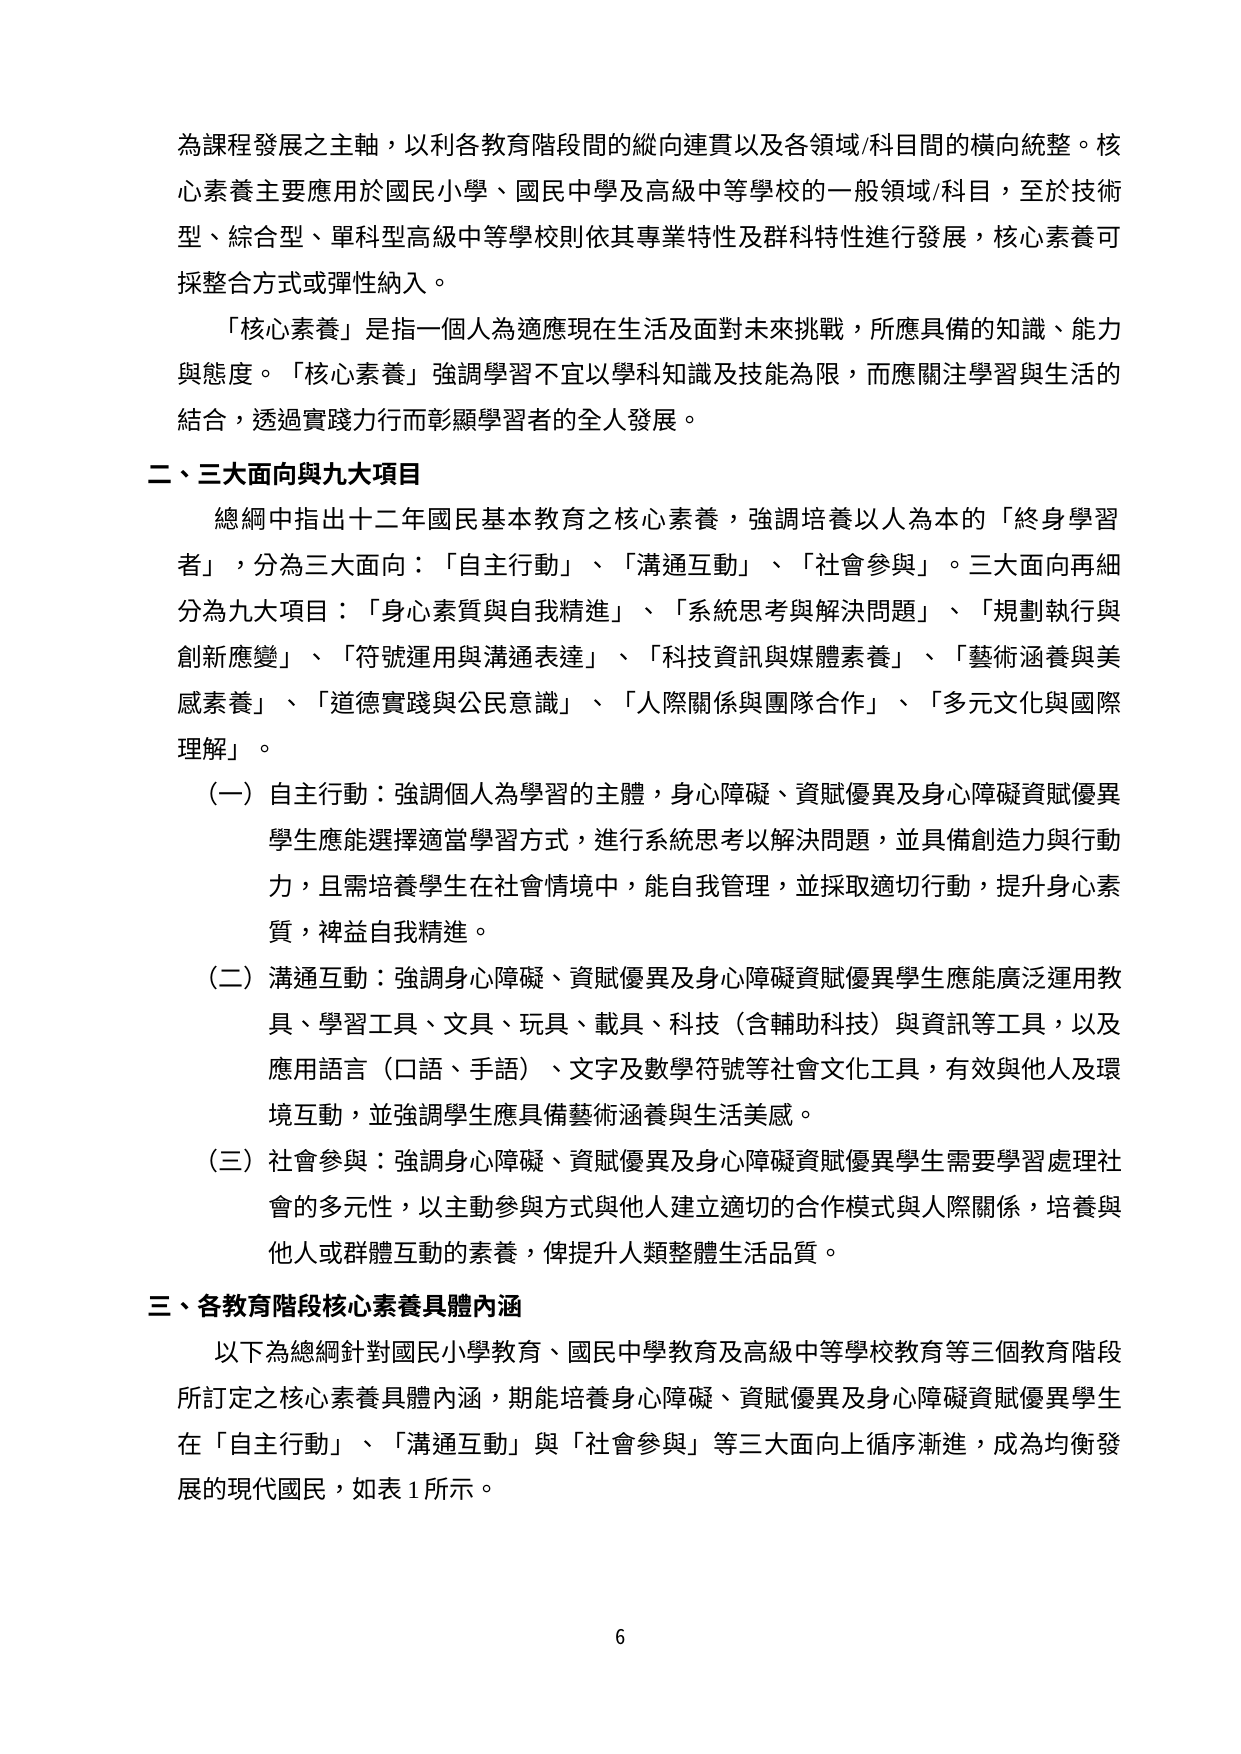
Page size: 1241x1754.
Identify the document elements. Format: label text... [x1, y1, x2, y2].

text 以下為總綱針對國民小學教育、國民中學教育及高級中等學校教育等三個教育階段所訂定之核心素養具體內涵，期能培養身心障礙、資賦優異及身心障礙資賦優異學生在「自主行動」、「溝通互動」與「社會參與」等三大面向上循序漸進，成為均衡發展的現代國民，如表1所示。 [177, 1325, 1122, 1508]
text （三）社會參與：強調身心障礙、資賦優異及身心障礙資賦優異學生需要學習處理社會的多元性，以主動參與方式與他人建立適切的合作模式與人際關係，培養與他人或群體互動的素養，俾提升人類整體生活品質。 [193, 1134, 1122, 1271]
text 「核心素養」是指一個人為適應現在生活及面對未來挑戰，所應具備的知識、能力與態度。「核心素養」強調學習不宜以學科知識及技能為限，而應關注學習與生活的結合，透過實踐力行而彰顯學習者的全人發展。 [177, 301, 1122, 439]
text 三、各教育階段核心素養具體內涵 [118, 1279, 1122, 1325]
text 總綱中指出十二年國民基本教育之核心素養，強調培養以人為本的「終身學習者」，分為三大面向：「自主行動」、「溝通互動」、「社會參與」。三大面向再細分為九大項目：「身心素質與自我精進」、「系統思考與解決問題」、「規劃執行與創新應變」、「符號運用與溝通表達」、「科技資訊與媒體素養」、「藝術涵養與美感素養」、「道德實踐與公民意識」、「人際關係與團隊合作」、「多元文化與國際理解」。 [177, 492, 1122, 767]
text （一）自主行動：強調個人為學習的主體，身心障礙、資賦優異及身心障礙資賦優異學生應能選擇適當學習方式，進行系統思考以解決問題，並具備創造力與行動力，且需培養學生在社會情境中，能自我管理，並採取適切行動，提升身心素質，裨益自我精進。 [193, 767, 1122, 951]
text 二、三大面向與九大項目 [118, 446, 1122, 492]
text （二）溝通互動：強調身心障礙、資賦優異及身心障礙資賦優異學生應能廣泛運用教具、學習工具、文具、玩具、載具、科技（含輔助科技）與資訊等工具，以及應用語言（口語、手語）、文字及數學符號等社會文化工具，有效與他人及環境互動，並強調學生應具備藝術涵養與生活美感。 [193, 951, 1122, 1134]
text 為課程發展之主軸，以利各教育階段間的縱向連貫以及各領域/科目間的橫向統整。核心素養主要應用於國民小學、國民中學及高級中等學校的一般領域/科目，至於技術型、綜合型、單科型高級中等學校則依其專業特性及群科特性進行發展，核心素養可採整合方式或彈性納入。 [177, 118, 1122, 301]
